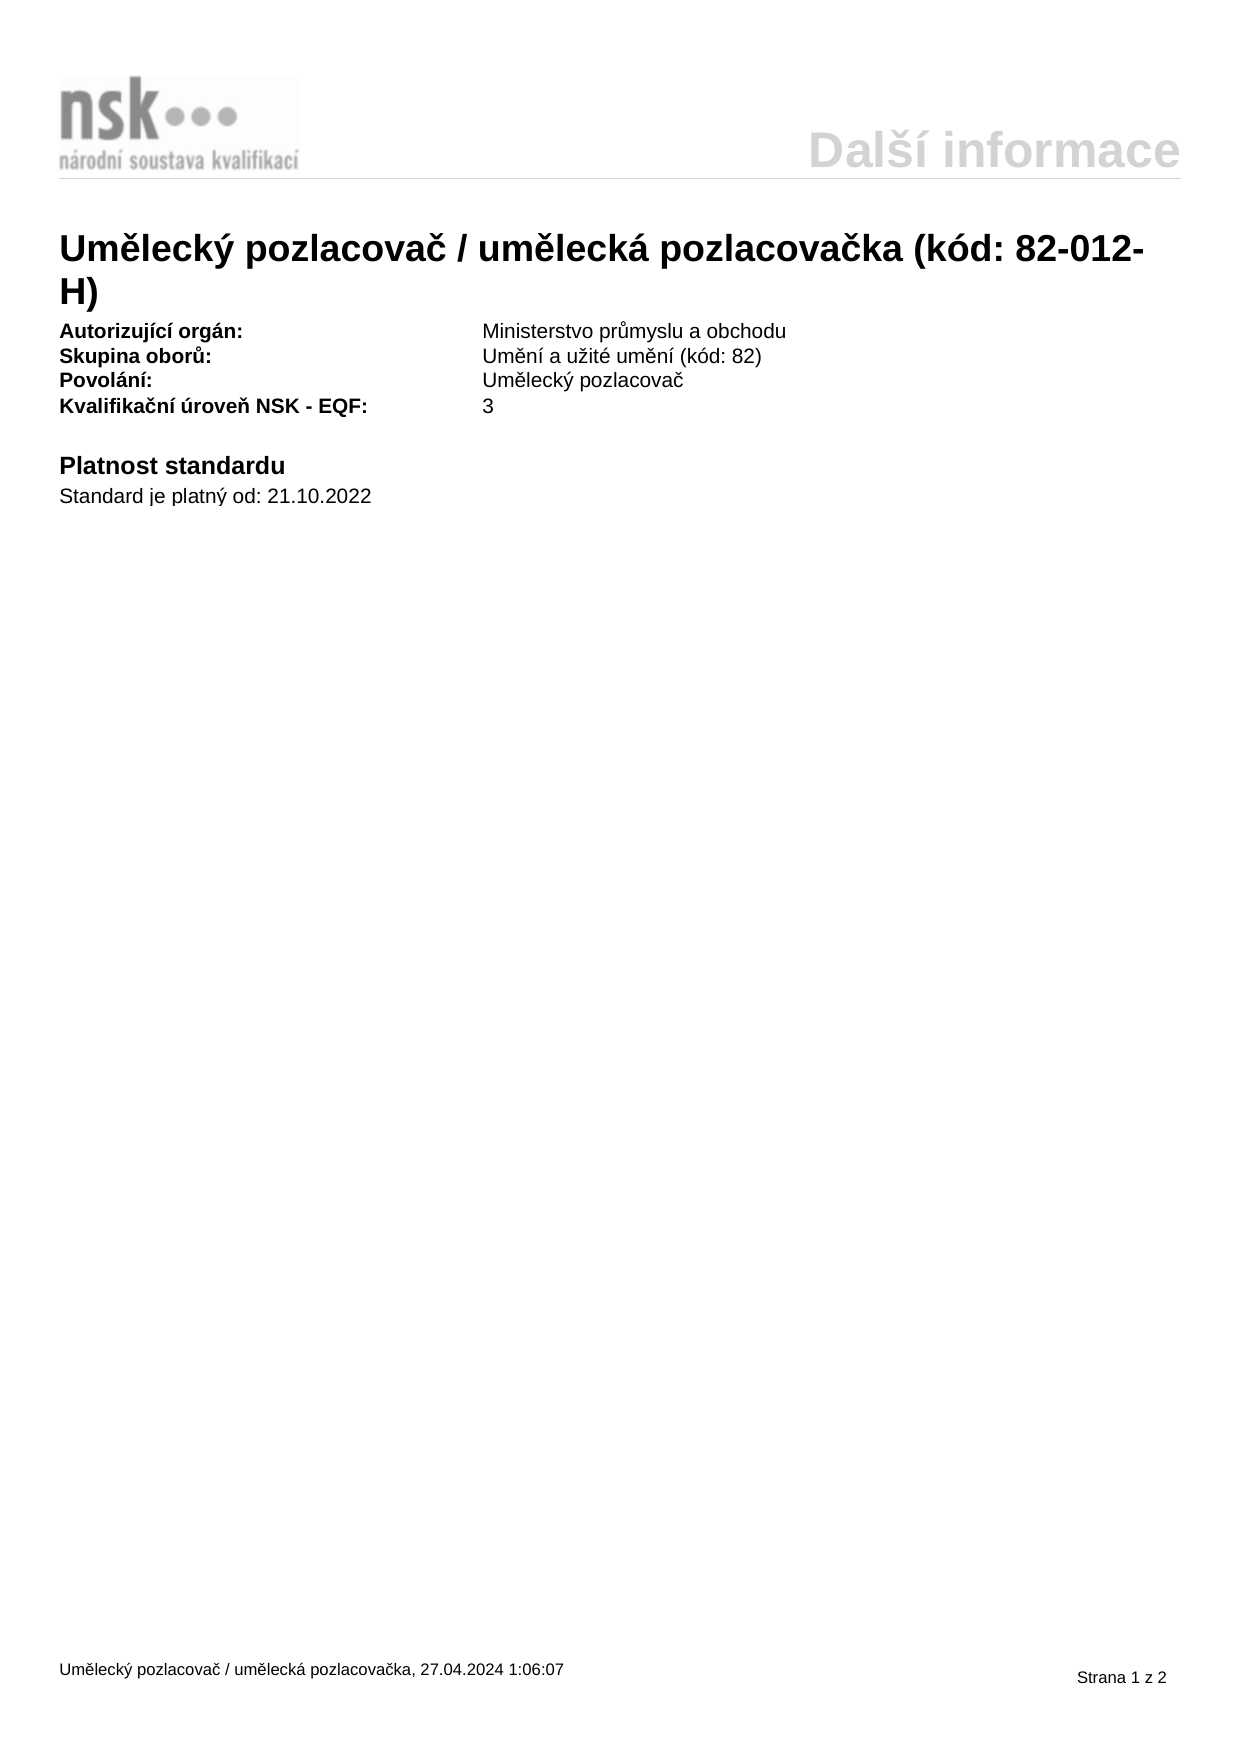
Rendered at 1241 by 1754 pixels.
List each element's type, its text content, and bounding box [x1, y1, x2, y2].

table_cell [619, 1106, 627, 1383]
table_cell [59, 1106, 119, 1383]
table_cell [59, 1384, 119, 1659]
table_cell [627, 418, 861, 447]
table_cell [1167, 1384, 1181, 1659]
table_cell [1167, 506, 1181, 806]
table_cell [482, 506, 619, 806]
table_cell [59, 172, 119, 178]
table_cell [619, 1384, 627, 1659]
table_cell [627, 506, 861, 806]
table_cell [119, 313, 482, 319]
table_cell [619, 196, 627, 224]
table_cell Standard je platný od: 21.10.2022 [59, 484, 1181, 506]
table_cell [861, 418, 1167, 447]
table_cell [482, 172, 619, 178]
table_cell [861, 313, 1167, 319]
table_cell [59, 179, 1181, 196]
table_cell [1167, 1660, 1181, 1696]
table_cell Umělecký pozlacovač [482, 368, 1181, 393]
table_cell Skupina oborů: [59, 344, 482, 368]
table_cell [861, 1384, 1167, 1659]
picture [58, 59, 620, 172]
table_cell [861, 196, 1167, 224]
table_cell [59, 313, 119, 319]
table_cell [119, 172, 482, 178]
table_header [620, 59, 627, 172]
table_cell Umělecký pozlacovač / umělecká pozlacovačka (kód: 82-012-H) [59, 224, 1181, 313]
table_cell [59, 418, 119, 447]
table_cell [482, 1384, 619, 1659]
table_cell Ministerstvo průmyslu a obchodu [482, 319, 1181, 344]
table_cell [59, 196, 119, 224]
table_cell Povolání: [59, 368, 482, 392]
table_cell [1167, 313, 1181, 319]
table_cell [861, 506, 1167, 806]
table_cell [627, 196, 861, 224]
table_cell [482, 806, 619, 1106]
table_cell Kvalifikační úroveň NSK - EQF: [59, 394, 482, 417]
table_cell [119, 196, 482, 224]
table_cell [619, 506, 627, 806]
table_cell [482, 196, 619, 224]
table_cell [1167, 1106, 1181, 1383]
table_cell [119, 506, 482, 806]
table_cell [119, 806, 482, 1106]
table_cell [482, 1106, 619, 1383]
table_cell [59, 806, 119, 1106]
table_cell Umění a užité umění (kód: 82) [482, 344, 1181, 368]
table_cell Platnost standardu [59, 448, 1181, 483]
table_cell [482, 313, 619, 319]
table_cell [119, 418, 482, 447]
table_cell [1167, 806, 1181, 1106]
table_cell [619, 418, 627, 447]
table_cell [619, 172, 627, 178]
table_cell [59, 506, 119, 806]
table_cell [627, 313, 861, 319]
table_cell 3 [482, 394, 1181, 417]
table_cell [627, 806, 861, 1106]
table_cell [482, 418, 619, 447]
table_cell [1167, 418, 1181, 447]
table_cell [619, 806, 627, 1106]
table_cell [861, 806, 1167, 1106]
table_header Další informace [627, 59, 1181, 178]
table_cell Umělecký pozlacovač / umělecká pozlacovačka, 27.04.2024 1:06:07 [59, 1660, 861, 1696]
table_cell Strana 1 z 2 [861, 1660, 1167, 1696]
table_cell [627, 1106, 861, 1383]
table_cell [627, 1384, 861, 1659]
table_cell [1167, 196, 1181, 224]
table_cell [619, 313, 627, 319]
table_cell [119, 1106, 482, 1383]
table_cell [119, 1384, 482, 1659]
table_cell Autorizující orgán: [59, 319, 482, 343]
table_cell [861, 1106, 1167, 1383]
